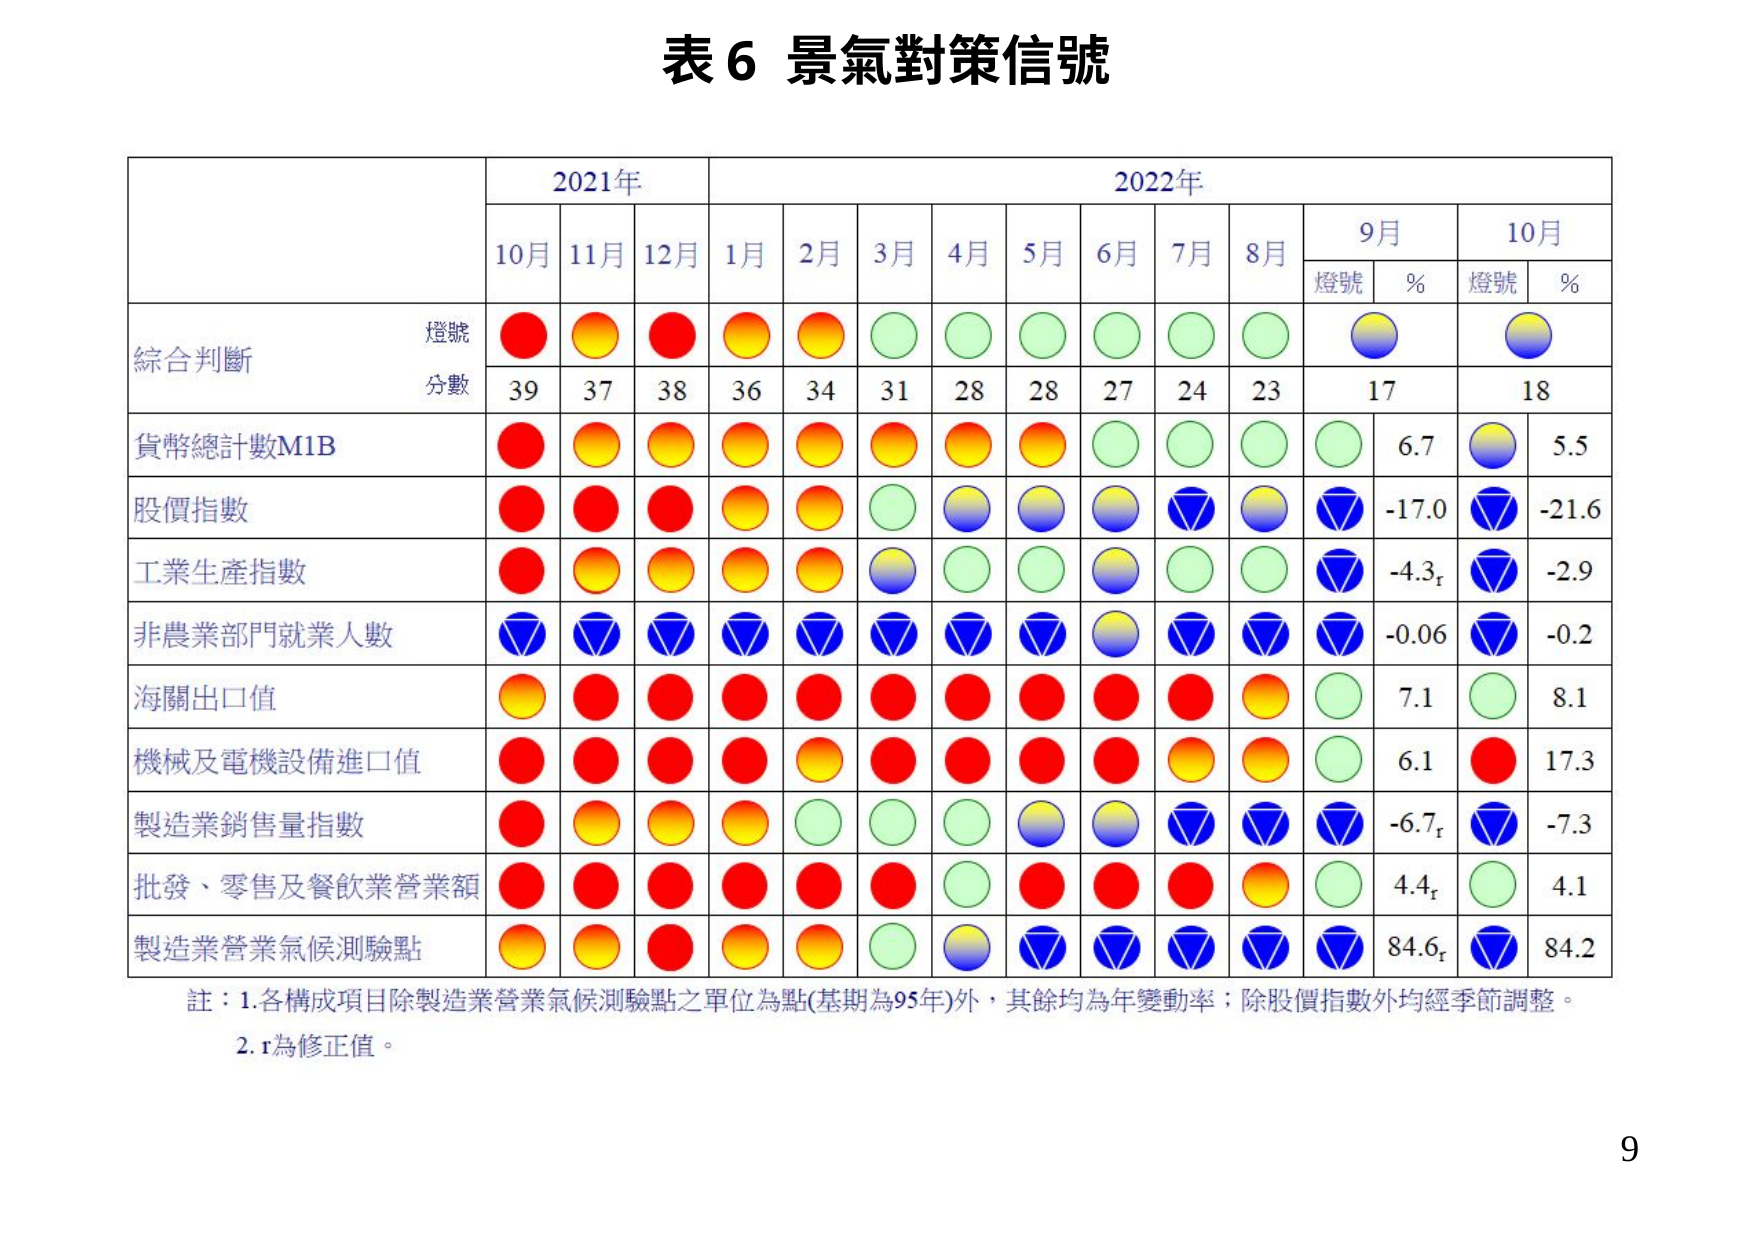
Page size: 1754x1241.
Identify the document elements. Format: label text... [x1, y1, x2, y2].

picture [122, 150, 1621, 1073]
text 表6 景氣對策信號 [103, 1, 1639, 113]
